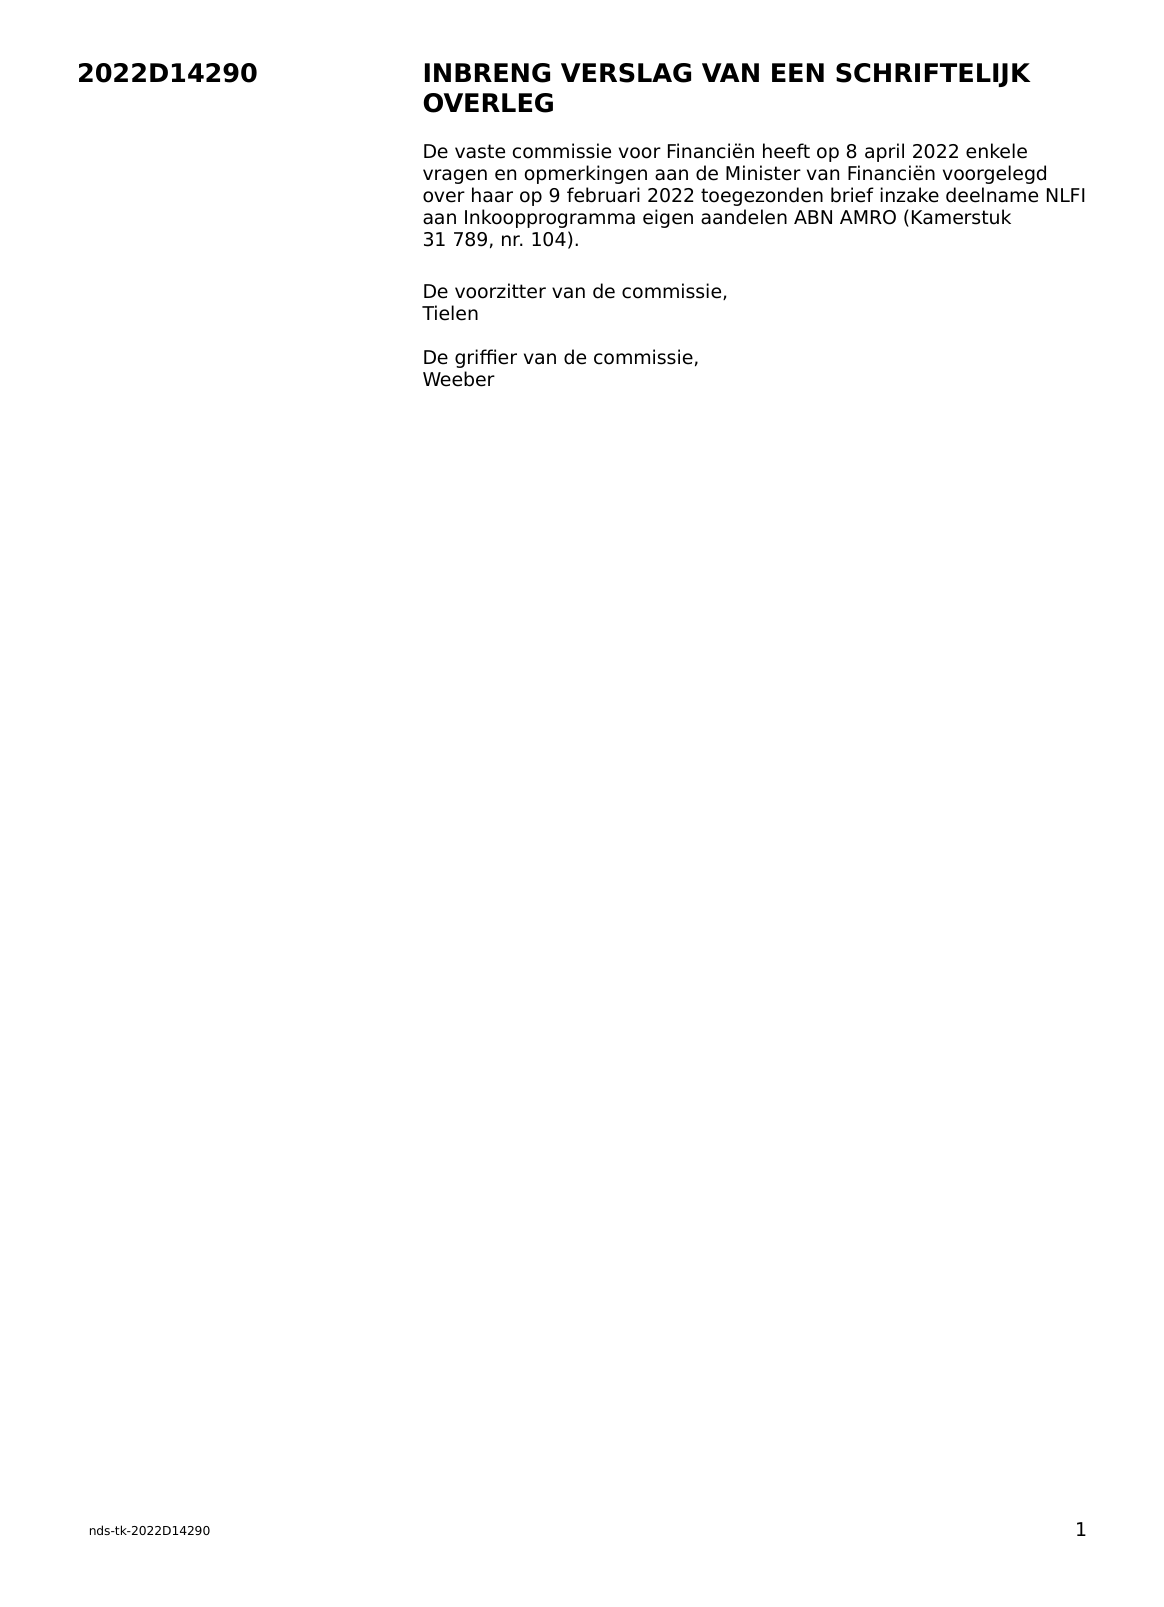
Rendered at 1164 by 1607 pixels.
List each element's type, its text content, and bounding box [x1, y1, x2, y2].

text De vaste commissie voor Financiën heeft op 8 april 2022 enkele vragen en opmerkingen aan de Minister van Financiën voorgelegd over haar op 9 februari 2022 toegezonden brief inzake deelname NLFI aan Inkoopprogramma eigen aandelen ABN AMRO (Kamerstuk 31 789, nr. 104). [422, 141, 1087, 251]
text 2022D14290 INBRENG VERSLAG VAN EEN SCHRIFTELIJK OVERLEG [77, 59, 1087, 118]
text nds-tk-2022D14290 [88, 1524, 323, 1538]
text De griffier van de commissie, Weeber [422, 347, 1087, 391]
text De voorzitter van de commissie, Tielen [422, 281, 1087, 324]
